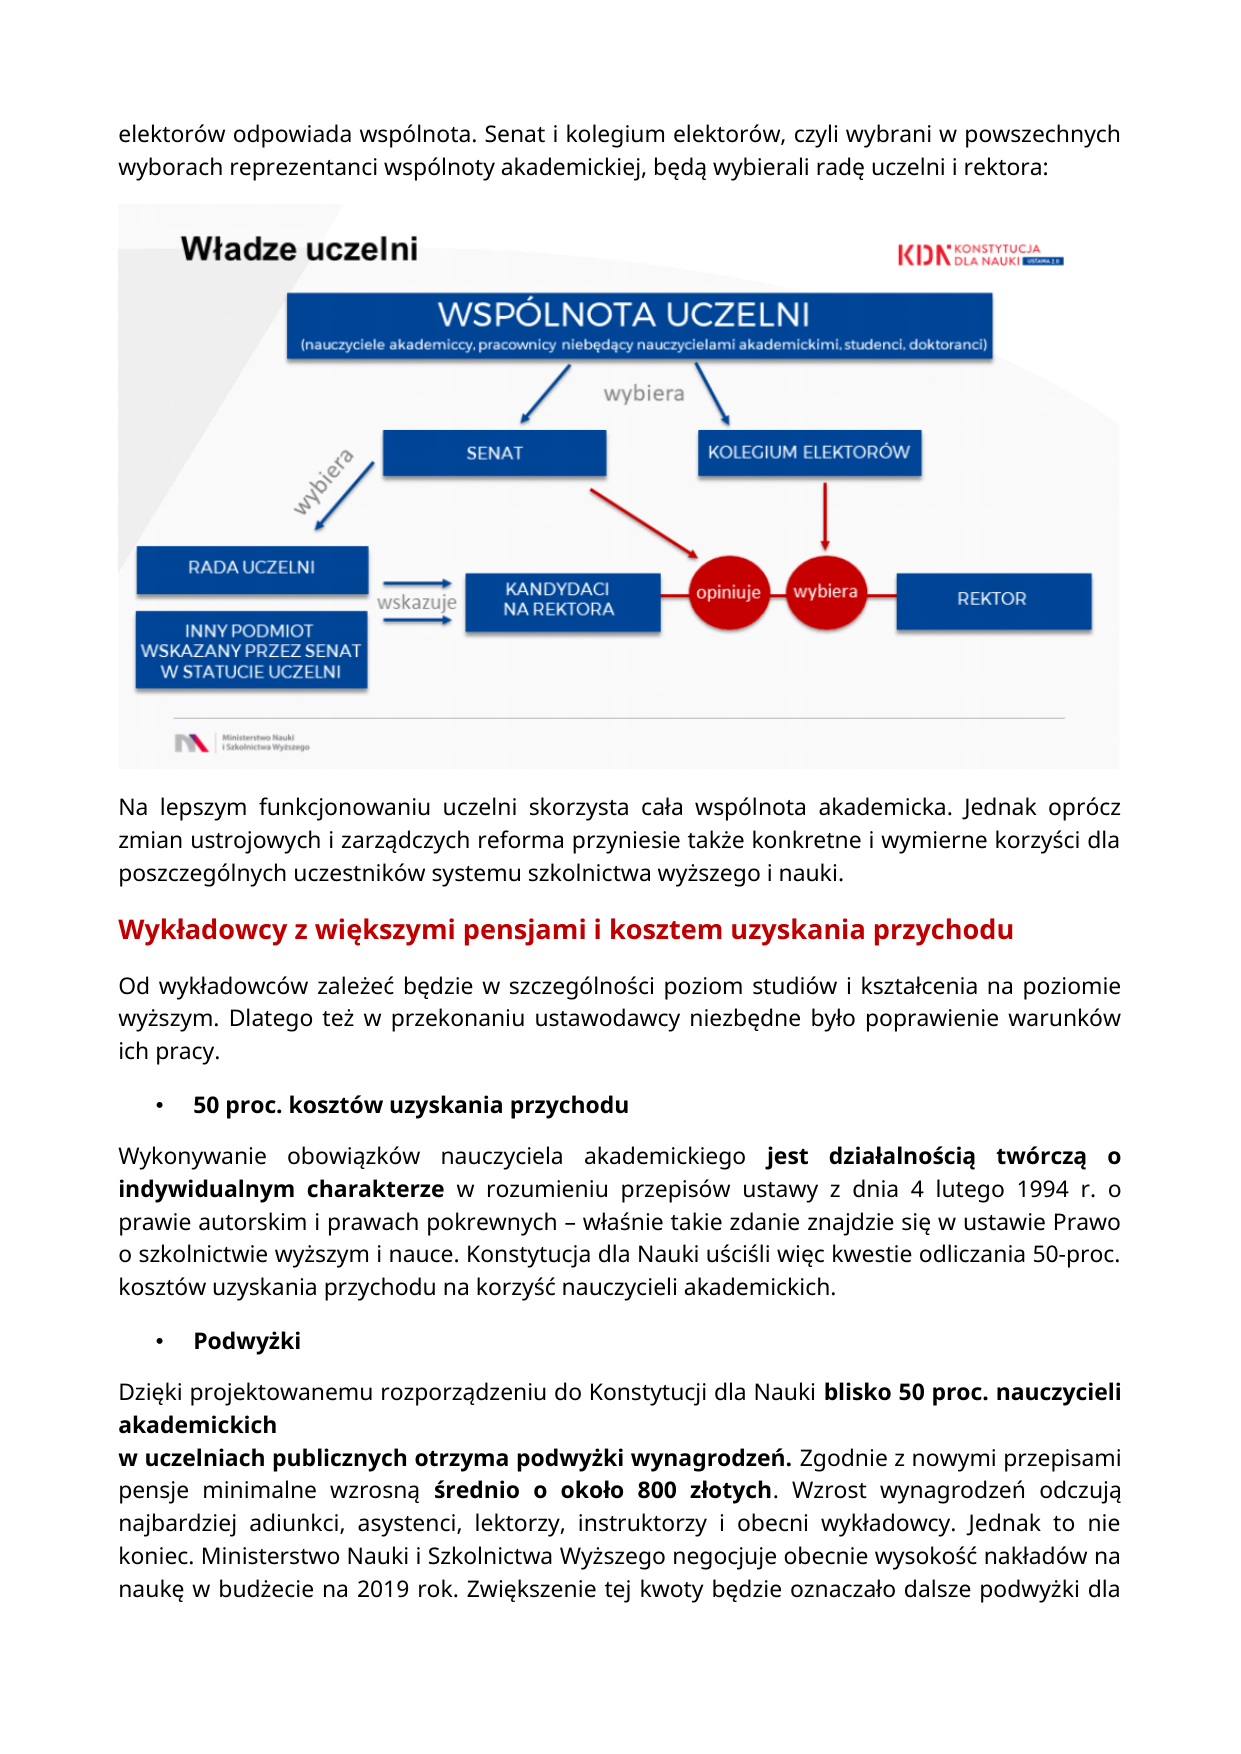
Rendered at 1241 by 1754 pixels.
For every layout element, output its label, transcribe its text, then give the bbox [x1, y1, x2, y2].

text Wykładowcy z większymi pensjami i kosztem uzyskania przychodu [118, 910, 1122, 947]
text Dzięki projektowanemu rozporządzeniu do Konstytucji dla Nauki blisko 50 proc. nauczycieli akademickich w uczelniach publicznych otrzyma podwyżki wynagrodzeń. Zgodnie z nowymi przepisami pensje minimalne wzrosną średnio o około 800 złotych. Wzrost wynagrodzeń odczują najbardziej adiunkci, asystenci, lektorzy, instruktorzy i obecni wykładowcy. Jednak to nie koniec. Ministerstwo Nauki i Szkolnictwa Wyższego negocjuje obecnie wysokość nakładów na naukę w budżecie na 2019 rok. Zwiększenie tej kwoty będzie oznaczało dalsze podwyżki dla [118, 1376, 1122, 1604]
text Od wykładowców zależeć będzie w szczególności poziom studiów i kształcenia na poziomie wyższym. Dlatego też w przekonaniu ustawodawcy niezbędne było poprawienie warunków ich pracy. [118, 969, 1122, 1066]
text elektorów odpowiada wspólnota. Senat i kolegium elektorów, czyli wybrani w powszechnych wyborach reprezentanci wspólnoty akademickiej, będą wybierali radę uczelni i rektora: [118, 118, 1122, 182]
text Wykonywanie obowiązków nauczyciela akademickiego jest działalnością twórczą o indywidualnym charakterze w rozumieniu przepisów ustawy z dnia 4 lutego 1994 r. o prawie autorskim i prawach pokrewnych – właśnie takie zdanie znajdzie się w ustawie Prawo o szkolnictwie wyższym i nauce. Konstytucja dla Nauki uściśli więc kwestie odliczania 50-proc. kosztów uzyskania przychodu na korzyść nauczycieli akademickich. [118, 1140, 1122, 1302]
list Podwyżki [156, 1325, 1122, 1356]
list 50 proc. kosztów uzyskania przychodu [156, 1089, 1122, 1120]
text Na lepszym funkcjonowaniu uczelni skorzysta cała wspólnota akademicka. Jednak oprócz zmian ustrojowych i zarządczych reforma przyniesie także konkretne i wymierne korzyści dla poszczególnych uczestników systemu szkolnictwa wyższego i nauki. [118, 791, 1122, 888]
